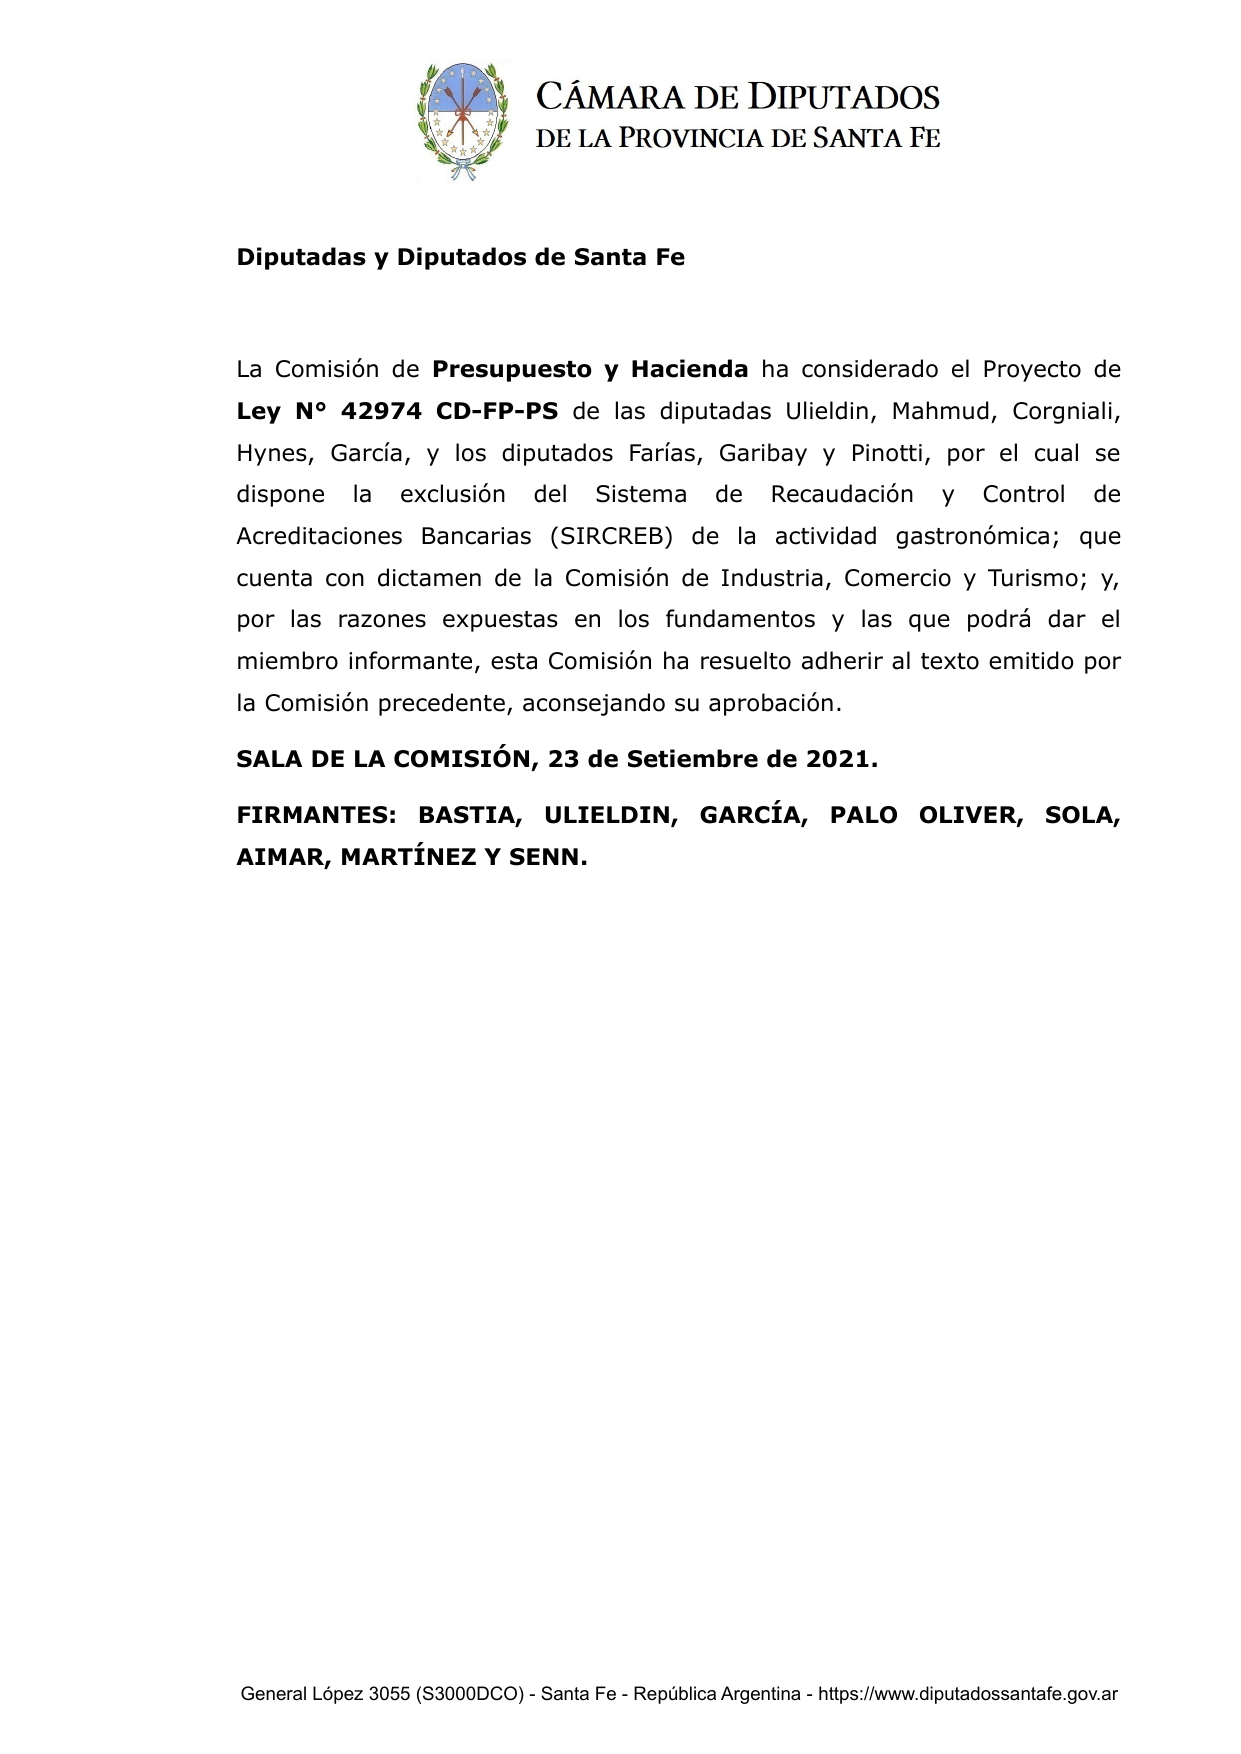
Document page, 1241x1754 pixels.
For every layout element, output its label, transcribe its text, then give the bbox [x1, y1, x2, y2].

text FIRMANTES: BASTIA, ULIELDIN, GARCÍA, PALO OLIVER, SOLA, AIMAR, MARTÍNEZ Y SENN. [236, 801, 1122, 870]
text SALA DE LA COMISIÓN, 23 de Setiembre de 2021. [236, 744, 1122, 772]
text La Comisión de Presupuesto y Hacienda ha considerado el Proyecto de Ley N° 42974 CD-FP-PS de las diputadas Ulieldin, Mahmud, Corgniali, Hynes, García, y los diputados Farías, Garibay y Pinotti, por el cual se dispone la exclusión del Sistema de Recaudación y Control de Acreditaciones Bancarias (SIRCREB) de la actividad gastronómica; que cuenta con dictamen de la Comisión de Industria, Comercio y Turismo; y, por las razones expuestas en los fundamentos y las que podrá dar el miembro informante, esta Comisión ha resuelto adherir al texto emitido por la Comisión precedente, aconsejando su aprobación. [236, 355, 1122, 716]
picture [413, 59, 945, 183]
text Diputadas y Diputados de Santa Fe [236, 242, 1122, 270]
